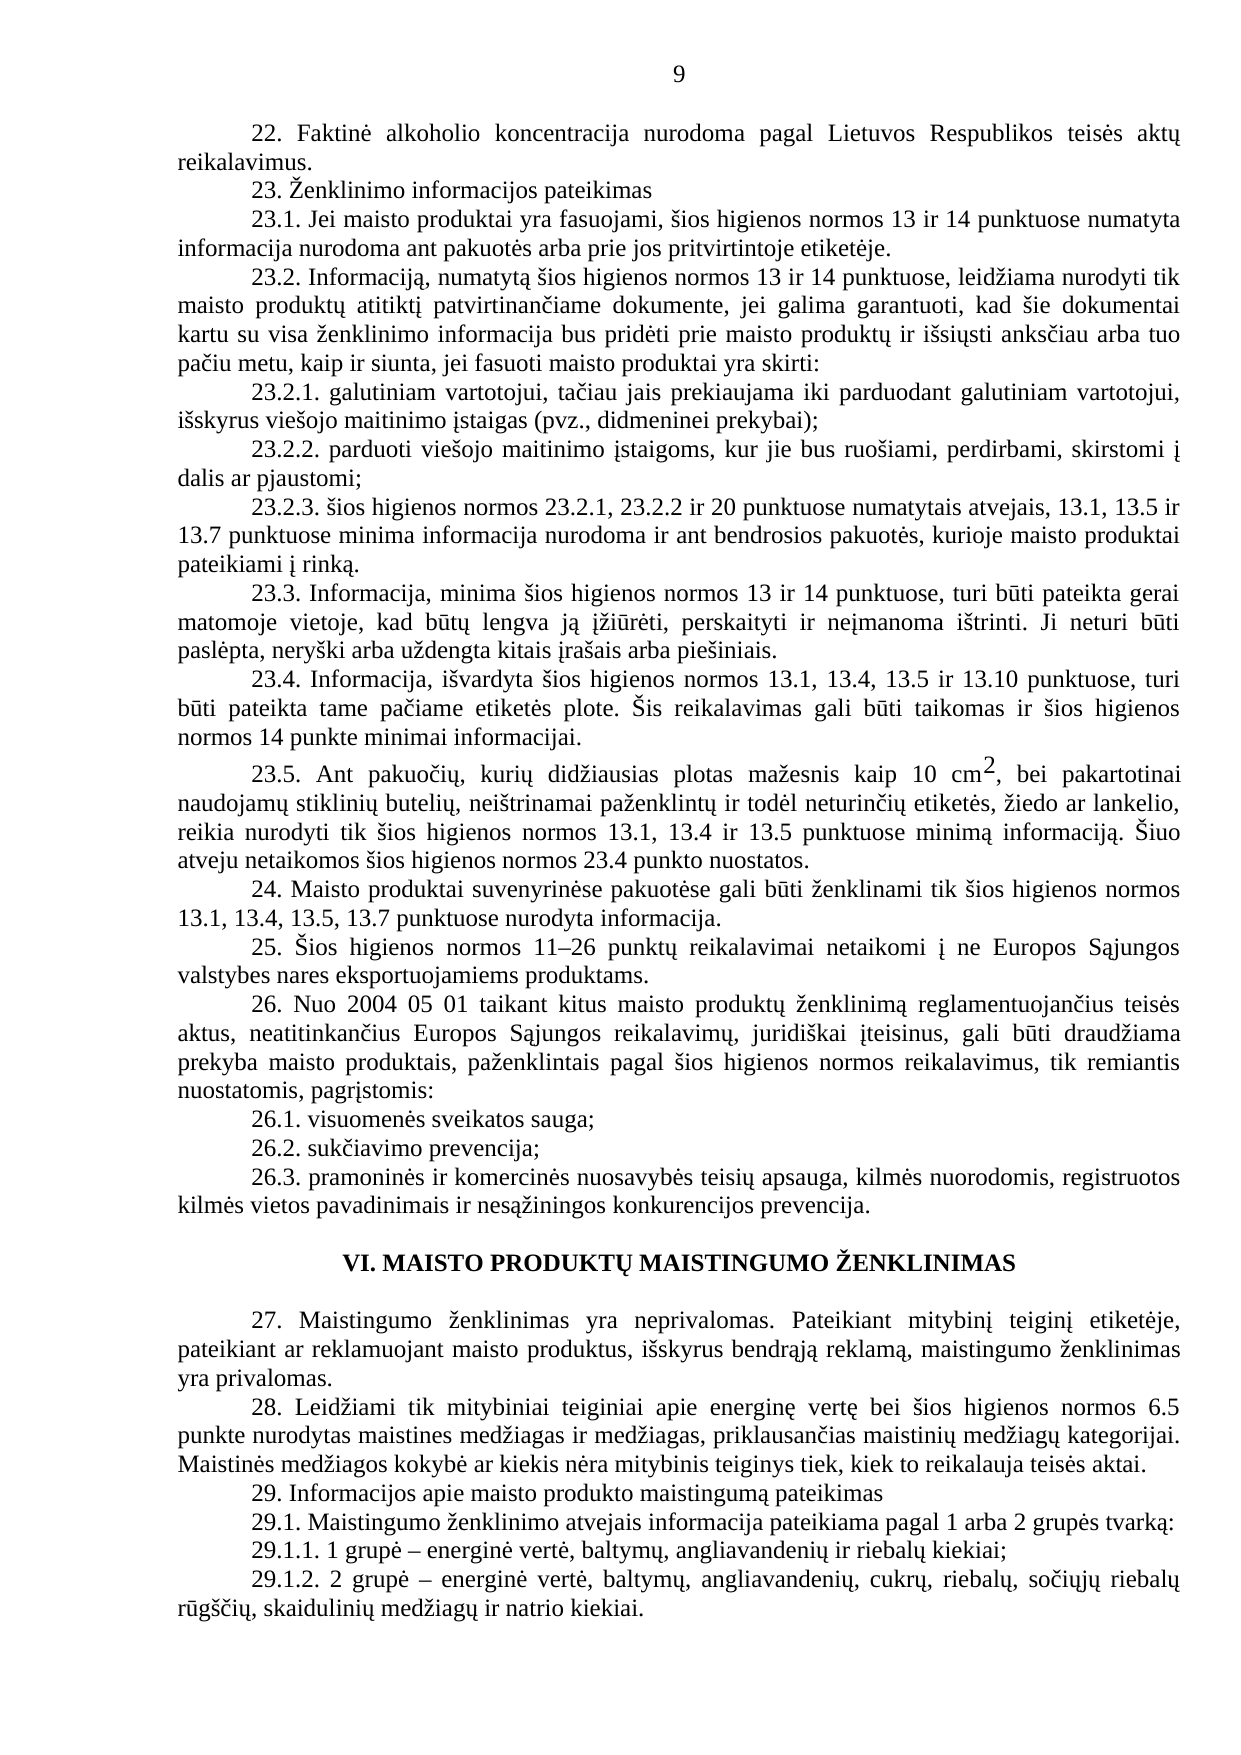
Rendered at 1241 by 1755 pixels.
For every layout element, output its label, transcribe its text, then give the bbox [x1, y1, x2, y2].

text 26.1. visuomenės sveikatos sauga; [177, 1104, 1181, 1133]
text 29. Informacijos apie maisto produkto maistingumą pateikimas [177, 1478, 1181, 1507]
text 23.2.2. parduoti viešojo maitinimo įstaigoms, kur jie bus ruošiami, perdirbami, skirstomi į dalis ar pjaustomi; [177, 434, 1181, 492]
text 23.2.1. galutiniam vartotojui, tačiau jais prekiaujama iki parduodant galutiniam vartotojui, išskyrus viešojo maitinimo įstaigas (pvz., didmeninei prekybai); [177, 377, 1181, 434]
text 26. Nuo 2004 05 01 taikant kitus maisto produktų ženklinimą reglamentuojančius teisės aktus, neatitinkančius Europos Sąjungos reikalavimų, juridiškai įteisinus, gali būti draudžiama prekyba maisto produktais, paženklintais pagal šios higienos normos reikalavimus, tik remiantis nuostatomis, pagrįstomis: [177, 989, 1181, 1104]
text 23. Ženklinimo informacijos pateikimas [177, 176, 1181, 204]
text 23.4. Informacija, išvardyta šios higienos normos 13.1, 13.4, 13.5 ir 13.10 punktuose, turi būti pateikta tame pačiame etiketės plote. Šis reikalavimas gali būti taikomas ir šios higienos normos 14 punkte minimai informacijai. [177, 664, 1181, 751]
text 29.1.1. 1 grupė – energinė vertė, baltymų, angliavandenių ir riebalų kiekiai; [177, 1535, 1181, 1564]
text 29.1.2. 2 grupė – energinė vertė, baltymų, angliavandenių, cukrų, riebalų, sočiųjų riebalų rūgščių, skaidulinių medžiagų ir natrio kiekiai. [177, 1564, 1181, 1622]
text 28. Leidžiami tik mitybiniai teiginiai apie energinę vertę bei šios higienos normos 6.5 punkte nurodytas maistines medžiagas ir medžiagas, priklausančias maistinių medžiagų kategorijai. Maistinės medžiagos kokybė ar kiekis nėra mitybinis teiginys tiek, kiek to reikalauja teisės aktai. [177, 1392, 1181, 1478]
text 29.1. Maistingumo ženklinimo atvejais informacija pateikiama pagal 1 arba 2 grupės tvarką: [177, 1507, 1181, 1535]
text 24. Maisto produktai suvenyrinėse pakuotėse gali būti ženklinami tik šios higienos normos 13.1, 13.4, 13.5, 13.7 punktuose nurodyta informacija. [177, 874, 1181, 932]
text 26.2. sukčiavimo prevencija; [177, 1133, 1181, 1162]
text 23.5. Ant pakuočių, kurių didžiausias plotas mažesnis kaip 10 cm2, bei pakartotinai naudojamų stiklinių butelių, neištrinamai paženklintų ir todėl neturinčių etiketės, žiedo ar lankelio, reikia nurodyti tik šios higienos normos 13.1, 13.4 ir 13.5 punktuose minimą informaciją. Šiuo atveju netaikomos šios higienos normos 23.4 punkto nuostatos. [177, 751, 1181, 874]
text VI. maisto produktų maistingumo ženklinimas [177, 1248, 1181, 1277]
text 23.2.3. šios higienos normos 23.2.1, 23.2.2 ir 20 punktuose numatytais atvejais, 13.1, 13.5 ir 13.7 punktuose minima informacija nurodoma ir ant bendrosios pakuotės, kurioje maisto produktai pateikiami į rinką. [177, 492, 1181, 578]
text 22. Faktinė alkoholio koncentracija nurodoma pagal Lietuvos Respublikos teisės aktų reikalavimus. [177, 118, 1181, 176]
text 26.3. pramoninės ir komercinės nuosavybės teisių apsauga, kilmės nuorodomis, registruotos kilmės vietos pavadinimais ir nesąžiningos konkurencijos prevencija. [177, 1162, 1181, 1219]
text 23.3. Informacija, minima šios higienos normos 13 ir 14 punktuose, turi būti pateikta gerai matomoje vietoje, kad būtų lengva ją įžiūrėti, perskaityti ir neįmanoma ištrinti. Ji neturi būti paslėpta, neryški arba uždengta kitais įrašais arba piešiniais. [177, 578, 1181, 664]
text 27. Maistingumo ženklinimas yra neprivalomas. Pateikiant mitybinį teiginį etiketėje, pateikiant ar reklamuojant maisto produktus, išskyrus bendrąją reklamą, maistingumo ženklinimas yra privalomas. [177, 1305, 1181, 1392]
text 23.2. Informaciją, numatytą šios higienos normos 13 ir 14 punktuose, leidžiama nurodyti tik maisto produktų atitiktį patvirtinančiame dokumente, jei galima garantuoti, kad šie dokumentai kartu su visa ženklinimo informacija bus pridėti prie maisto produktų ir išsiųsti anksčiau arba tuo pačiu metu, kaip ir siunta, jei fasuoti maisto produktai yra skirti: [177, 262, 1181, 377]
text 23.1. Jei maisto produktai yra fasuojami, šios higienos normos 13 ir 14 punktuose numatyta informacija nurodoma ant pakuotės arba prie jos pritvirtintoje etiketėje. [177, 204, 1181, 262]
text 25. Šios higienos normos 11–26 punktų reikalavimai netaikomi į ne Europos Sąjungos valstybes nares eksportuojamiems produktams. [177, 932, 1181, 989]
